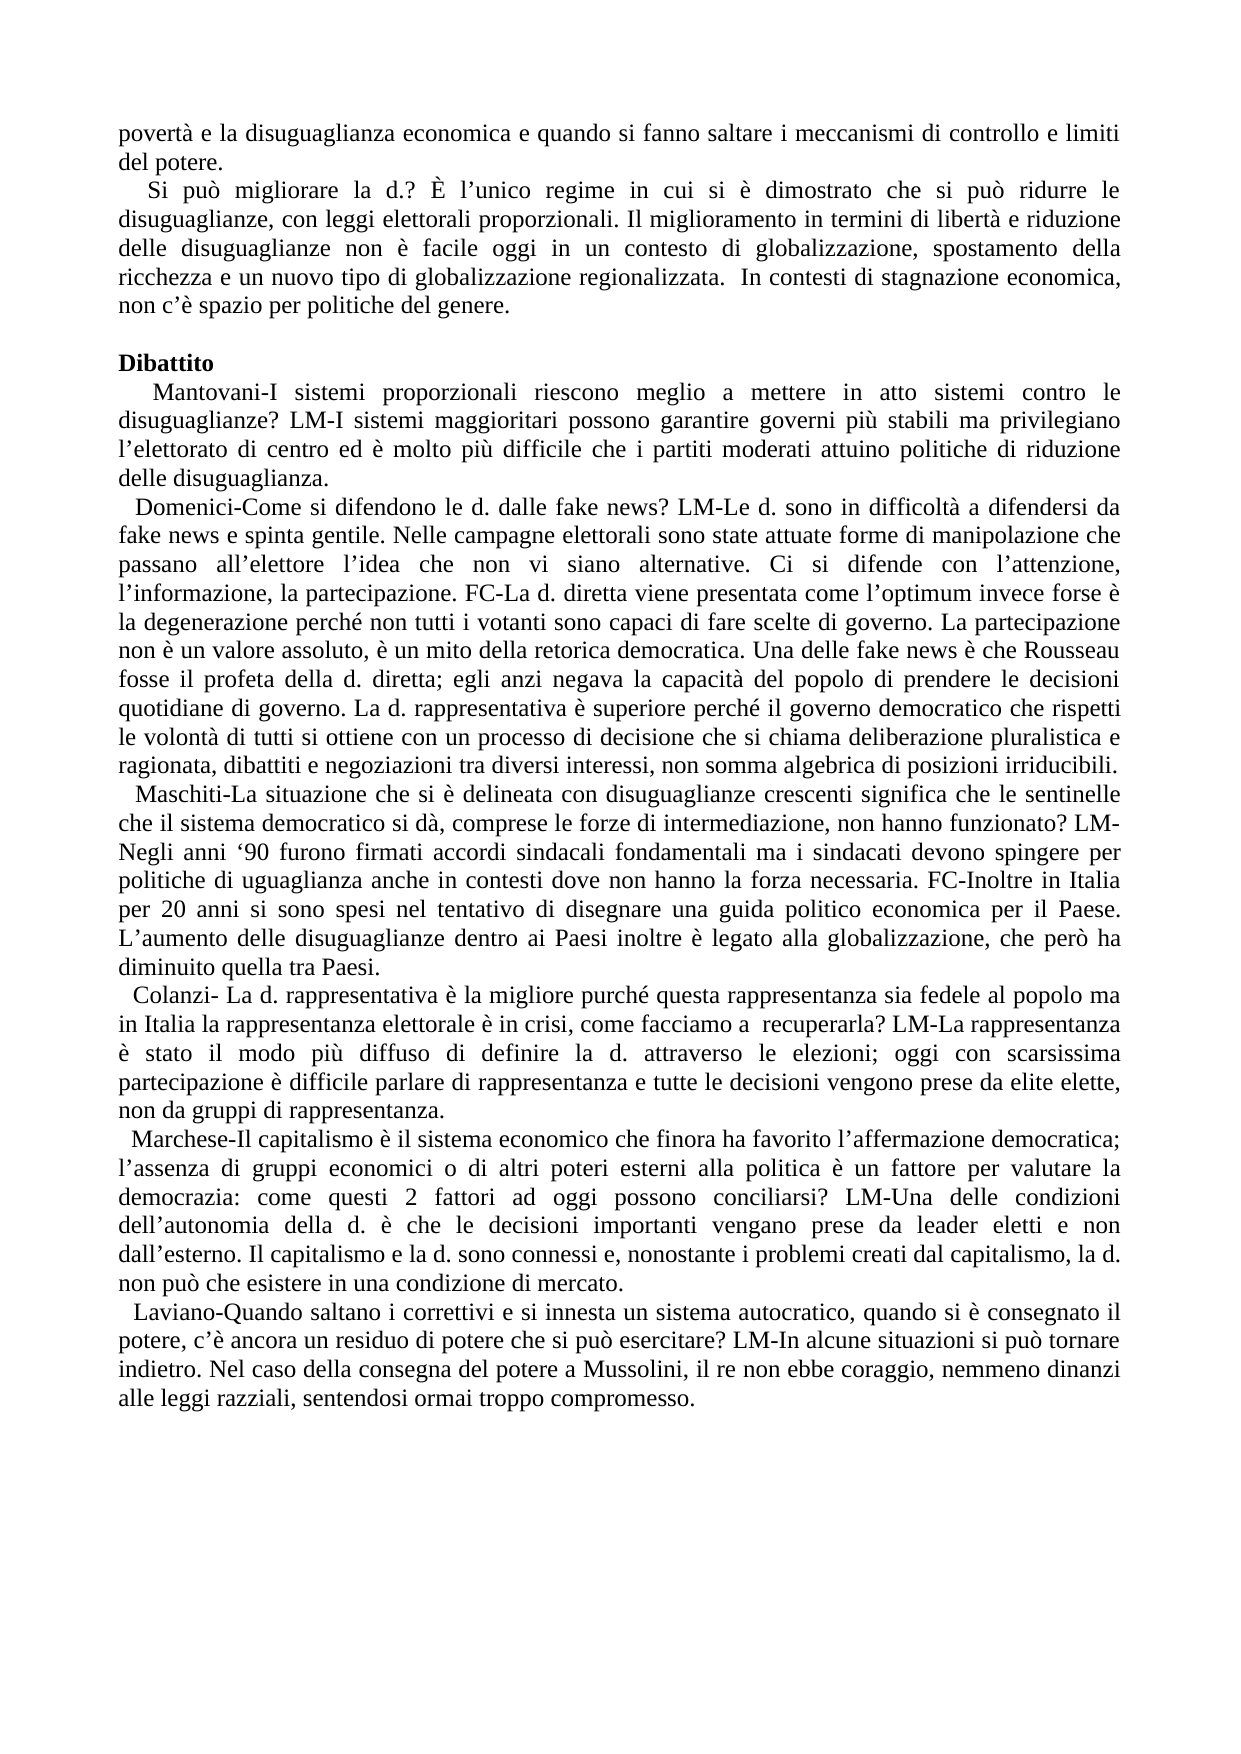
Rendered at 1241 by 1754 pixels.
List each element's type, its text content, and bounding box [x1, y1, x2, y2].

text Mantovani-I sistemi proporzionali riescono meglio a mettere in atto sistemi contro le disuguaglianze? LM-I sistemi maggioritari possono garantire governi più stabili ma privilegiano l’elettorato di centro ed è molto più difficile che i partiti moderati attuino politiche di riduzione delle disuguaglianza. [118, 377, 1122, 492]
text povertà e la disuguaglianza economica e quando si fanno saltare i meccanismi di controllo e limiti del potere. [118, 118, 1122, 176]
text Maschiti-La situazione che si è delineata con disuguaglianze crescenti significa che le sentinelle che il sistema democratico si dà, comprese le forze di intermediazione, non hanno funzionato? LM-Negli anni ‘90 furono firmati accordi sindacali fondamentali ma i sindacati devono spingere per politiche di uguaglianza anche in contesti dove non hanno la forza necessaria. FC-Inoltre in Italia per 20 anni si sono spesi nel tentativo di disegnare una guida politico economica per il Paese. L’aumento delle disuguaglianze dentro ai Paesi inoltre è legato alla globalizzazione, che però ha diminuito quella tra Paesi. [118, 779, 1122, 981]
text Domenici-Come si difendono le d. dalle fake news? LM-Le d. sono in difficoltà a difendersi da fake news e spinta gentile. Nelle campagne elettorali sono state attuate forme di manipolazione che passano all’elettore l’idea che non vi siano alternative. Ci si difende con l’attenzione, l’informazione, la partecipazione. FC-La d. diretta viene presentata come l’optimum invece forse è la degenerazione perché non tutti i votanti sono capaci di fare scelte di governo. La partecipazione non è un valore assoluto, è un mito della retorica democratica. Una delle fake news è che Rousseau fosse il profeta della d. diretta; egli anzi negava la capacità del popolo di prendere le decisioni quotidiane di governo. La d. rappresentativa è superiore perché il governo democratico che rispetti le volontà di tutti si ottiene con un processo di decisione che si chiama deliberazione pluralistica e ragionata, dibattiti e negoziazioni tra diversi interessi, non somma algebrica di posizioni irriducibili. [118, 492, 1122, 779]
text Dibattito [118, 348, 1122, 377]
text Laviano-Quando saltano i correttivi e si innesta un sistema autocratico, quando si è consegnato il potere, c’è ancora un residuo di potere che si può esercitare? LM-In alcune situazioni si può tornare indietro. Nel caso della consegna del potere a Mussolini, il re non ebbe coraggio, nemmeno dinanzi alle leggi razziali, sentendosi ormai troppo compromesso. [118, 1297, 1122, 1412]
text Colanzi- La d. rappresentativa è la migliore purché questa rappresentanza sia fedele al popolo ma in Italia la rappresentanza elettorale è in crisi, come facciamo a recuperarla? LM-La rappresentanza è stato il modo più diffuso di definire la d. attraverso le elezioni; oggi con scarsissima partecipazione è difficile parlare di rappresentanza e tutte le decisioni vengono prese da elite elette, non da gruppi di rappresentanza. [118, 981, 1122, 1124]
text Marchese-Il capitalismo è il sistema economico che finora ha favorito l’affermazione democratica; l’assenza di gruppi economici o di altri poteri esterni alla politica è un fattore per valutare la democrazia: come questi 2 fattori ad oggi possono conciliarsi? LM-Una delle condizioni dell’autonomia della d. è che le decisioni importanti vengano prese da leader eletti e non dall’esterno. Il capitalismo e la d. sono connessi e, nonostante i problemi creati dal capitalismo, la d. non può che esistere in una condizione di mercato. [118, 1124, 1122, 1297]
text Si può migliorare la d.? È l’unico regime in cui si è dimostrato che si può ridurre le disuguaglianze, con leggi elettorali proporzionali. Il miglioramento in termini di libertà e riduzione delle disuguaglianze non è facile oggi in un contesto di globalizzazione, spostamento della ricchezza e un nuovo tipo di globalizzazione regionalizzata. In contesti di stagnazione economica, non c’è spazio per politiche del genere. [118, 176, 1122, 319]
